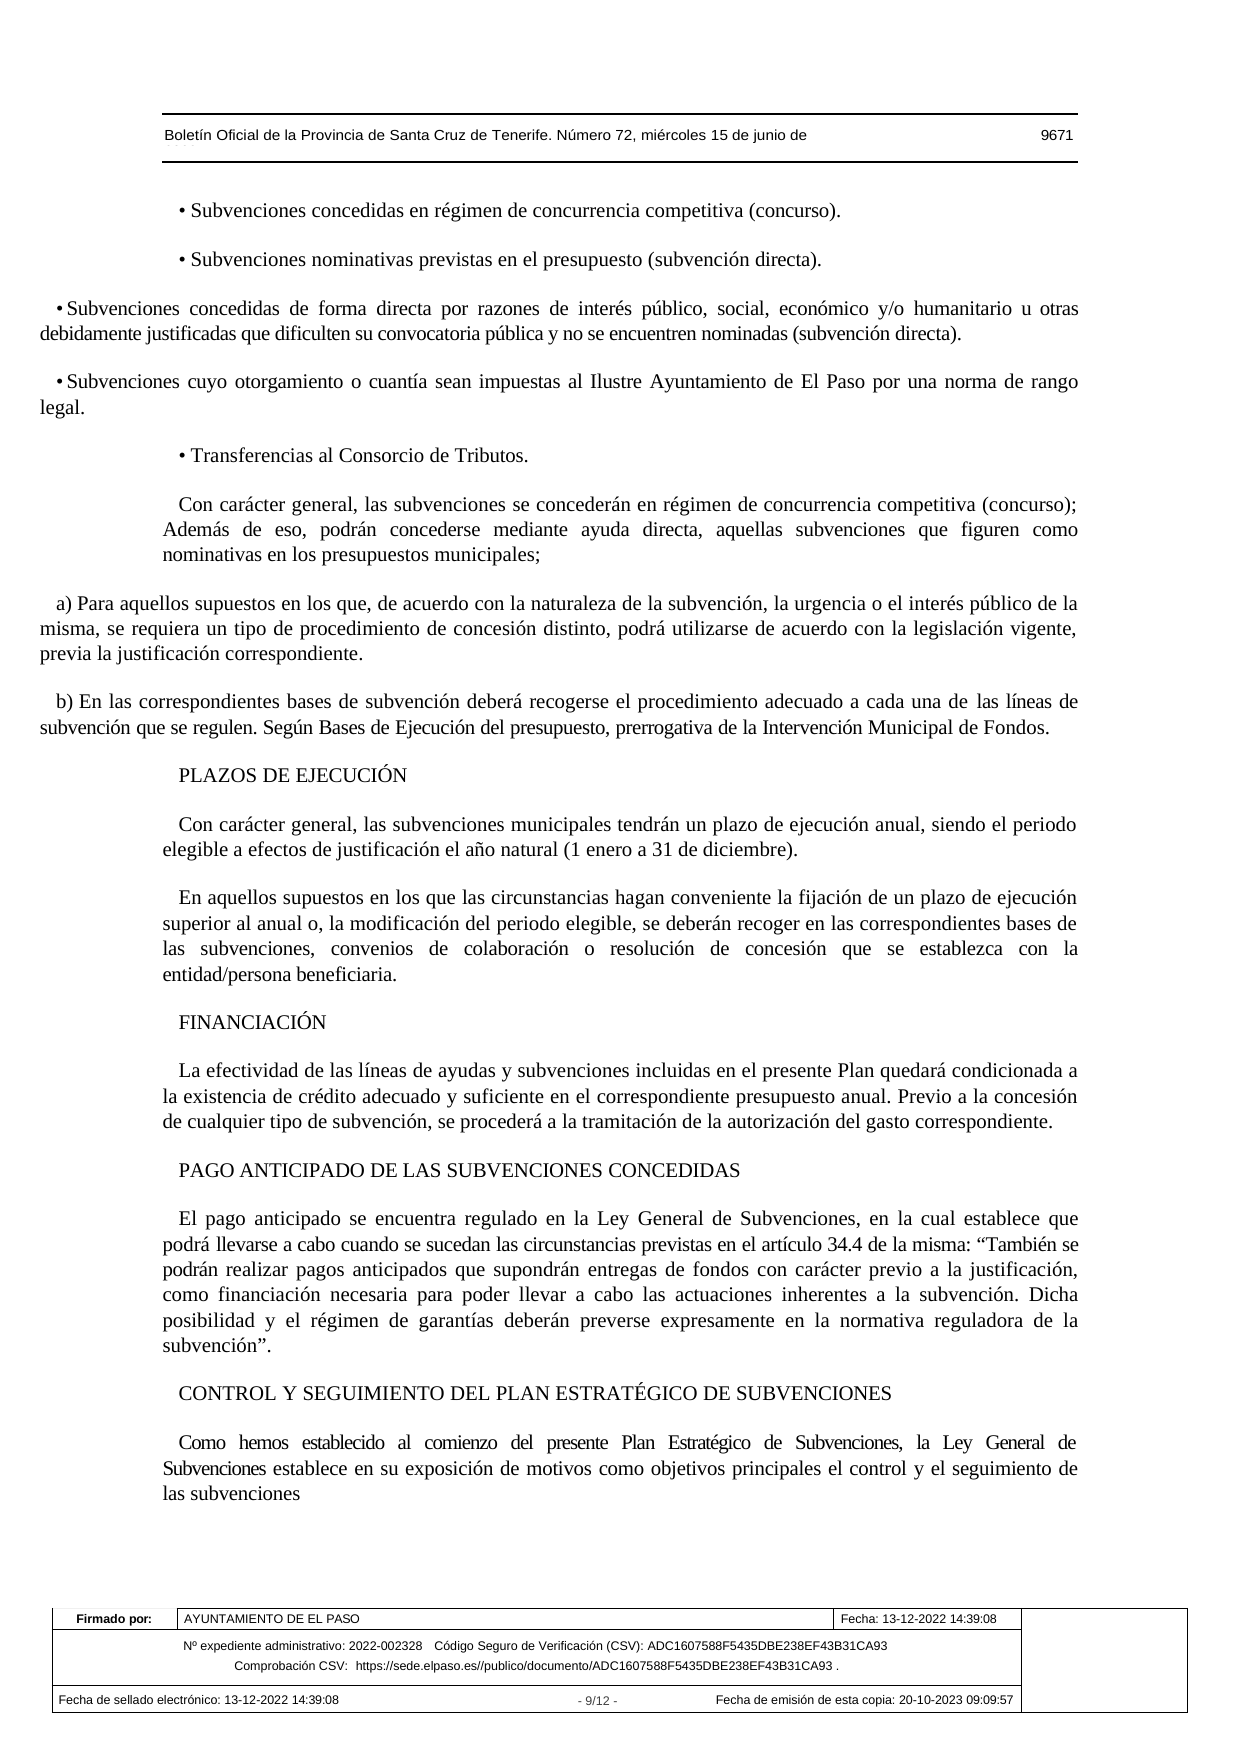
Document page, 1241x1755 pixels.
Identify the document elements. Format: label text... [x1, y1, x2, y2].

subtitle CONTROL Y SEGUIMIENTO DEL PLAN ESTRATÉGICO DE SUBVENCIONES [178, 1381, 1201, 1405]
list Subvenciones concedidas en régimen de concurrencia competitiva (concurso). [178, 198, 1201, 222]
subtitle PAGO ANTICIPADO DE LAS SUBVENCIONES CONCEDIDAS [178, 1157, 1201, 1182]
list Transferencias al Consorcio de Tributos. [178, 443, 1201, 467]
list En las correspondientes bases de subvención deberá recogerse el procedimiento adecuado a cada una de las líneas de subvención que se regulen. Según Bases de Ejecución del presupuesto, prerrogativa de la Intervención Municipal de Fondos. [39, 689, 1079, 739]
list Para aquellos supuestos en los que, de acuerdo con la naturaleza de la subvención, la urgencia o el interés público de la misma, se requiera un tipo de procedimiento de concesión distinto, podrá utilizarse de acuerdo con la legislación vigente, previa la justificación correspondiente. [39, 590, 1079, 665]
subtitle PLAZOS DE EJECUCIÓN [178, 763, 1201, 787]
text Como hemos establecido al comienzo del presente Plan Estratégico de Subvenciones, la Ley General de Subvenciones establece en su exposición de motivos como objetivos principales el control y el seguimiento de las subvenciones [162, 1430, 1079, 1505]
list Subvenciones nominativas previstas en el presupuesto (subvención directa). [178, 247, 1201, 271]
text El pago anticipado se encuentra regulado en la Ley General de Subvenciones, en la cual establece que podrá llevarse a cabo cuando se sucedan las circunstancias previstas en el artículo 34.4 de la misma: “También se podrán realizar pagos anticipados que supondrán entregas de fondos con carácter previo a la justificación, como financiación necesaria para poder llevar a cabo las actuaciones inherentes a la subvención. Dicha posibilidad y el régimen de garantías deberán preverse expresamente en la normativa reguladora de la subvención”. [162, 1206, 1079, 1357]
text Con carácter general, las subvenciones se concederán en régimen de concurrencia competitiva (concurso); Además de eso, podrán concederse mediante ayuda directa, aquellas subvenciones que figuren como nominativas en los presupuestos municipales; [162, 491, 1079, 566]
list Subvenciones cuyo otorgamiento o cuantía sean impuestas al Ilustre Ayuntamiento de El Paso por una norma de rango legal. [39, 369, 1079, 419]
text En aquellos supuestos en los que las circunstancias hagan conveniente la fijación de un plazo de ejecución superior al anual o, la modificación del periodo elegible, se deberán recoger en las correspondientes bases de las subvenciones, convenios de colaboración o resolución de concesión que se establezca con la entidad/persona beneficiaria. [162, 885, 1079, 986]
list Subvenciones concedidas de forma directa por razones de interés público, social, económico y/o humanitario u otras debidamente justificadas que dificulten su convocatoria pública y no se encuentren nominadas (subvención directa). [39, 296, 1079, 345]
subtitle FINANCIACIÓN [178, 1010, 1201, 1034]
text La efectividad de las líneas de ayudas y subvenciones incluidas en el presente Plan quedará condicionada a la existencia de crédito adecuado y suficiente en el correspondiente presupuesto anual. Previo a la concesión de cualquier tipo de subvención, se procederá a la tramitación de la autorización del gasto correspondiente. [162, 1058, 1079, 1133]
text Con carácter general, las subvenciones municipales tendrán un plazo de ejecución anual, siendo el periodo elegible a efectos de justificación el año natural (1 enero a 31 de diciembre). [162, 812, 1079, 861]
